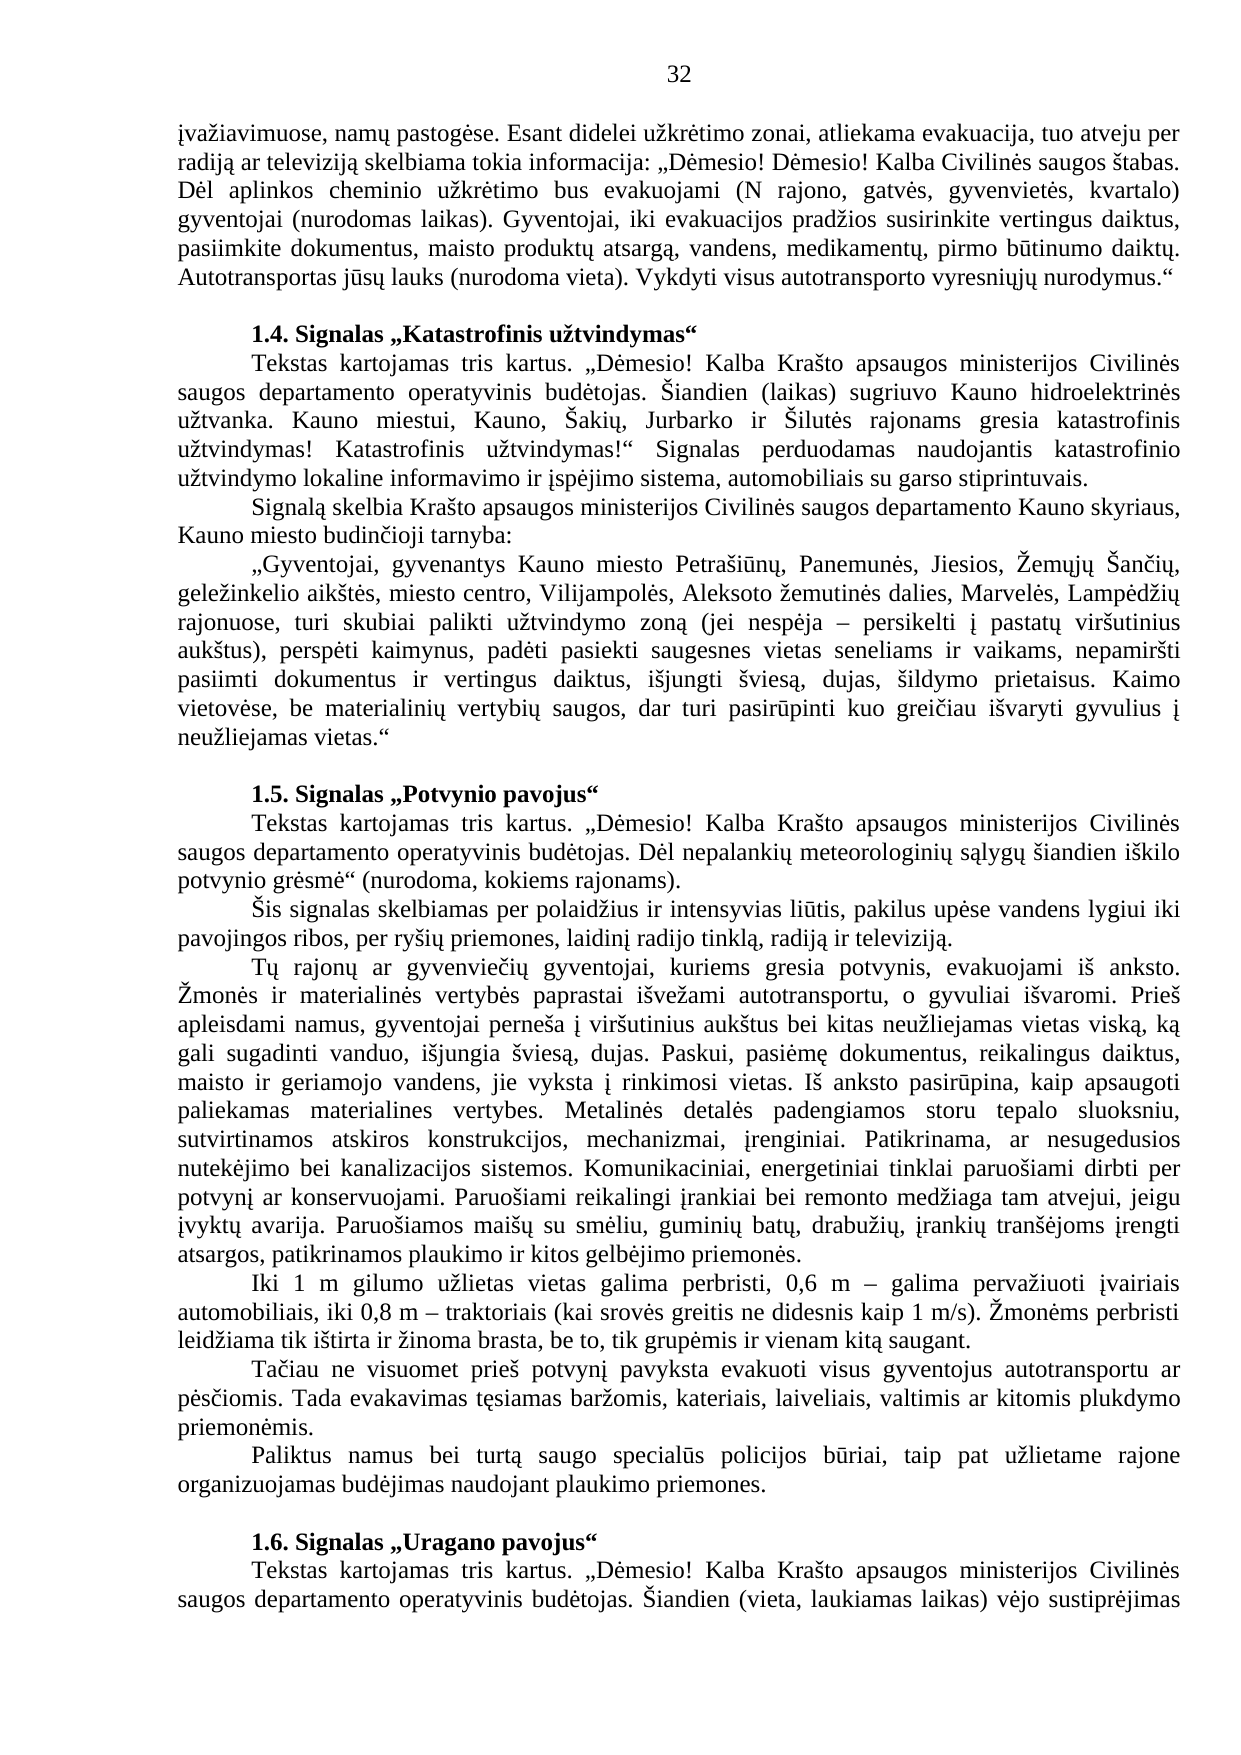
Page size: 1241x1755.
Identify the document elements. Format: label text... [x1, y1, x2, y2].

text įvažiavimuose, namų pastogėse. Esant didelei užkrėtimo zonai, atliekama evakuacija, tuo atveju per radiją ar televiziją skelbiama tokia informacija: „Dėmesio! Dėmesio! Kalba Civilinės saugos štabas. Dėl aplinkos cheminio užkrėtimo bus evakuojami (N rajono, gatvės, gyvenvietės, kvartalo) gyventojai (nurodomas laikas). Gyventojai, iki evakuacijos pradžios susirinkite vertingus daiktus, pasiimkite dokumentus, maisto produktų atsargą, vandens, medikamentų, pirmo būtinumo daiktų. Autotransportas jūsų lauks (nurodoma vieta). Vykdyti visus autotransporto vyresniųjų nurodymus.“ [177, 118, 1181, 291]
text Šis signalas skelbiamas per polaidžius ir intensyvias liūtis, pakilus upėse vandens lygiui iki pavojingos ribos, per ryšių priemones, laidinį radijo tinklą, radiją ir televiziją. [177, 894, 1181, 952]
text Signalą skelbia Krašto apsaugos ministerijos Civilinės saugos departamento Kauno skyriaus, Kauno miesto budinčioji tarnyba: [177, 492, 1181, 549]
text Paliktus namus bei turtą saugo specialūs policijos būriai, taip pat užlietame rajone organizuojamas budėjimas naudojant plaukimo priemones. [177, 1441, 1181, 1498]
text 1.5. Signalas „Potvynio pavojus“ [177, 779, 1181, 808]
text 1.4. Signalas „Katastrofinis užtvindymas“ [177, 319, 1181, 348]
text Iki 1 m gilumo užlietas vietas galima perbristi, 0,6 m – galima pervažiuoti įvairiais automobiliais, iki 0,8 m – traktoriais (kai srovės greitis ne didesnis kaip 1 m/s). Žmonėms perbristi leidžiama tik ištirta ir žinoma brasta, be to, tik grupėmis ir vienam kitą saugant. [177, 1268, 1181, 1354]
text „Gyventojai, gyvenantys Kauno miesto Petrašiūnų, Panemunės, Jiesios, Žemųjų Šančių, geležinkelio aikštės, miesto centro, Vilijampolės, Aleksoto žemutinės dalies, Marvelės, Lampėdžių rajonuose, turi skubiai palikti užtvindymo zoną (jei nespėja – persikelti į pastatų viršutinius aukštus), perspėti kaimynus, padėti pasiekti saugesnes vietas seneliams ir vaikams, nepamiršti pasiimti dokumentus ir vertingus daiktus, išjungti šviesą, dujas, šildymo prietaisus. Kaimo vietovėse, be materialinių vertybių saugos, dar turi pasirūpinti kuo greičiau išvaryti gyvulius į neužliejamas vietas.“ [177, 549, 1181, 751]
text Tačiau ne visuomet prieš potvynį pavyksta evakuoti visus gyventojus autotransportu ar pėsčiomis. Tada evakavimas tęsiamas baržomis, kateriais, laiveliais, valtimis ar kitomis plukdymo priemonėmis. [177, 1354, 1181, 1441]
text Tų rajonų ar gyvenviečių gyventojai, kuriems gresia potvynis, evakuojami iš anksto. Žmonės ir materialinės vertybės paprastai išvežami autotransportu, o gyvuliai išvaromi. Prieš apleisdami namus, gyventojai perneša į viršutinius aukštus bei kitas neužliejamas vietas viską, ką gali sugadinti vanduo, išjungia šviesą, dujas. Paskui, pasiėmę dokumentus, reikalingus daiktus, maisto ir geriamojo vandens, jie vyksta į rinkimosi vietas. Iš anksto pasirūpina, kaip apsaugoti paliekamas materialines vertybes. Metalinės detalės padengiamos storu tepalo sluoksniu, sutvirtinamos atskiros konstrukcijos, mechanizmai, įrenginiai. Patikrinama, ar nesugedusios nutekėjimo bei kanalizacijos sistemos. Komunikaciniai, energetiniai tinklai paruošiami dirbti per potvynį ar konservuojami. Paruošiami reikalingi įrankiai bei remonto medžiaga tam atvejui, jeigu įvyktų avarija. Paruošiamos maišų su smėliu, guminių batų, drabužių, įrankių tranšėjoms įrengti atsargos, patikrinamos plaukimo ir kitos gelbėjimo priemonės. [177, 952, 1181, 1268]
text Tekstas kartojamas tris kartus. „Dėmesio! Kalba Krašto apsaugos ministerijos Civilinės saugos departamento operatyvinis budėtojas. Šiandien (laikas) sugriuvo Kauno hidroelektrinės užtvanka. Kauno miestui, Kauno, Šakių, Jurbarko ir Šilutės rajonams gresia katastrofinis užtvindymas! Katastrofinis užtvindymas!“ Signalas perduodamas naudojantis katastrofinio užtvindymo lokaline informavimo ir įspėjimo sistema, automobiliais su garso stiprintuvais. [177, 348, 1181, 492]
text Tekstas kartojamas tris kartus. „Dėmesio! Kalba Krašto apsaugos ministerijos Civilinės saugos departamento operatyvinis budėtojas. Šiandien (vieta, laukiamas laikas) vėjo sustiprėjimas [177, 1556, 1181, 1613]
text 1.6. Signalas „Uragano pavojus“ [177, 1527, 1181, 1556]
text Tekstas kartojamas tris kartus. „Dėmesio! Kalba Krašto apsaugos ministerijos Civilinės saugos departamento operatyvinis budėtojas. Dėl nepalankių meteorologinių sąlygų šiandien iškilo potvynio grėsmė“ (nurodoma, kokiems rajonams). [177, 808, 1181, 894]
